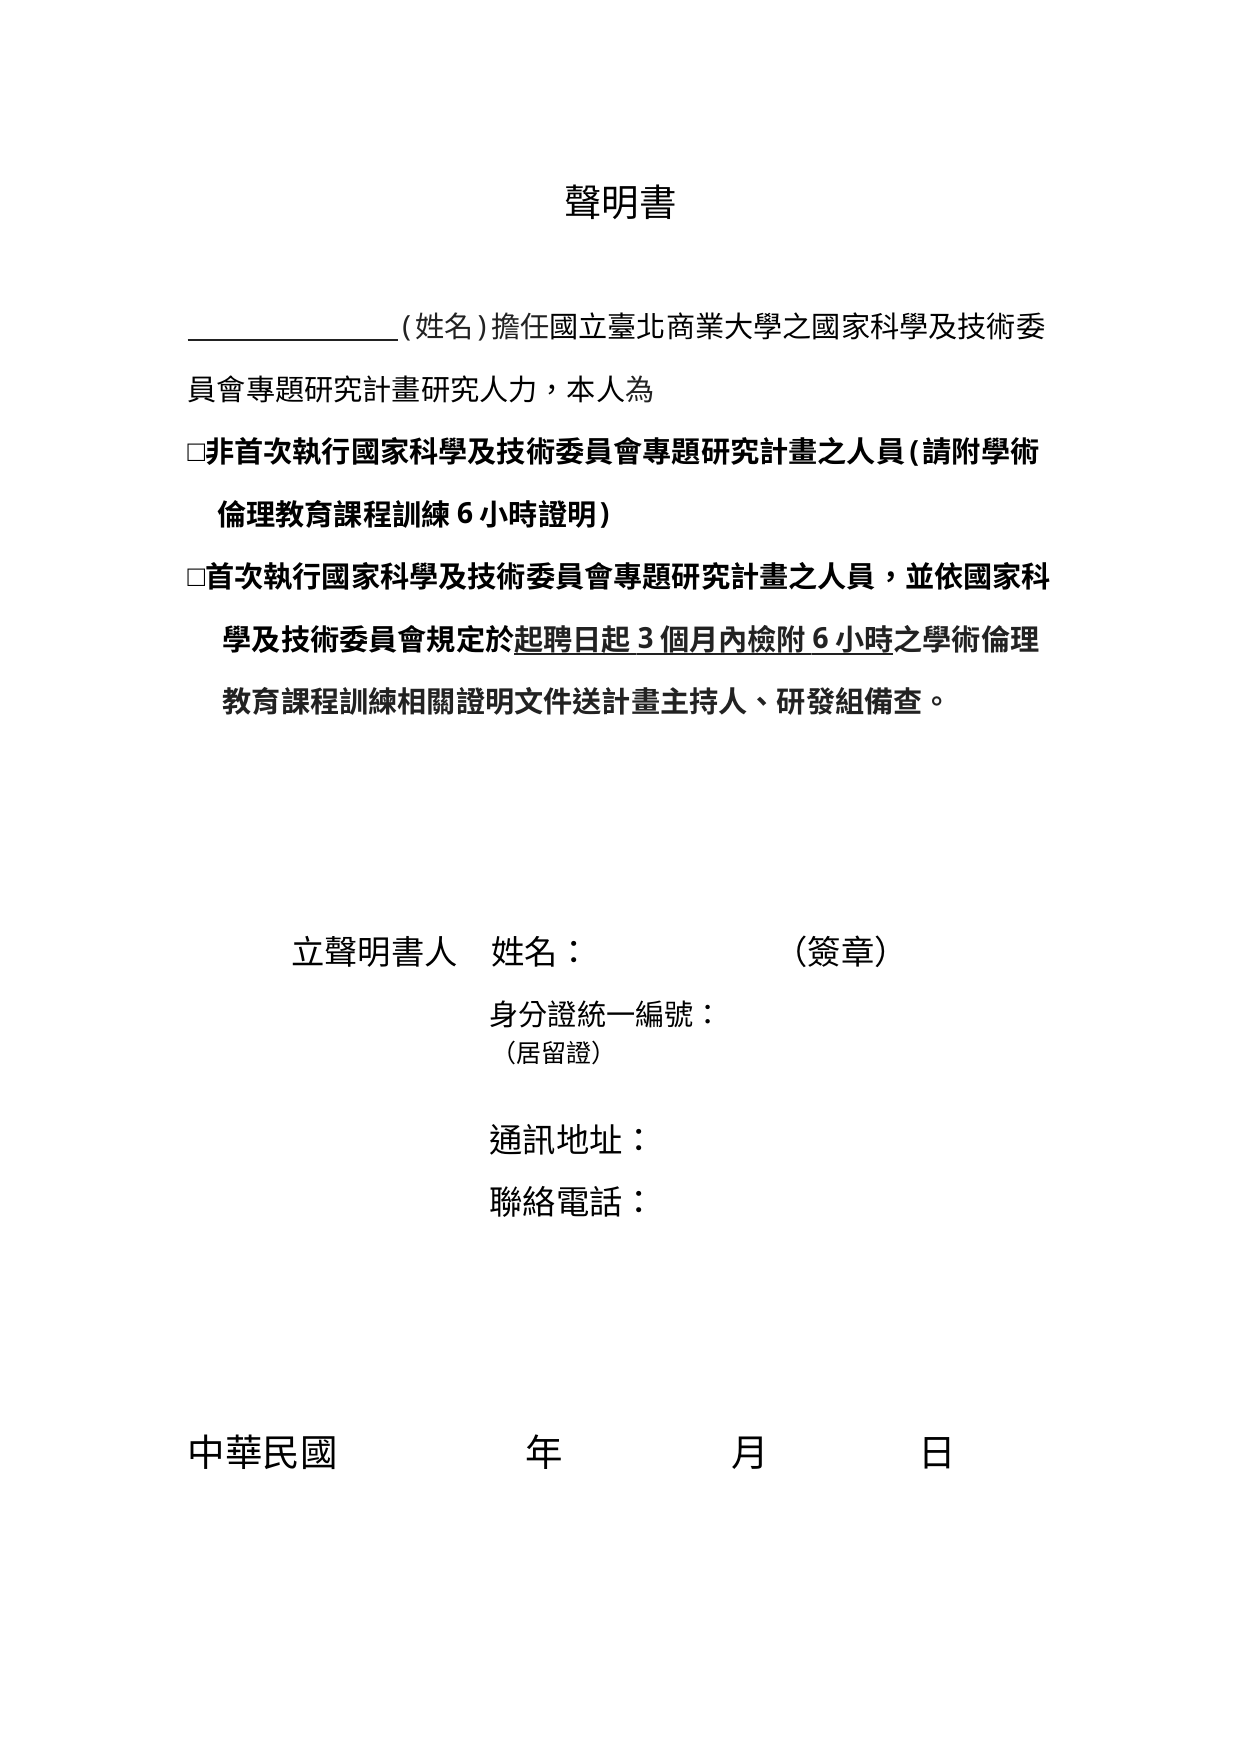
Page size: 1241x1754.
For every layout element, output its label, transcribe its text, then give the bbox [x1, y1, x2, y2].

text （居留證） [244, 1033, 1053, 1069]
text □非首次執行國家科學及技術委員會專題研究計畫之人員(請附學術倫理教育課程訓練6小時證明) [187, 408, 1053, 533]
text (姓名)擔任國立臺北商業大學之國家科學及技術委員會專題研究計畫研究人力，本人為 [187, 283, 1053, 408]
text 聯絡電話： [244, 1158, 1053, 1221]
text □首次執行國家科學及技術委員會專題研究計畫之人員，並依國家科學及技術委員會規定於起聘日起3個月內檢附6小時之學術倫理教育課程訓練相關證明文件送計畫主持人、研發組備查。 [187, 533, 1053, 721]
text 立聲明書人 姓名： （簽章） [244, 908, 1053, 971]
text 通訊地址： [244, 1096, 1053, 1158]
text 中華民國 年 月 日 [187, 1408, 1053, 1471]
text 身分證統一編號： [244, 971, 1053, 1033]
text 聲明書 [187, 158, 1053, 221]
